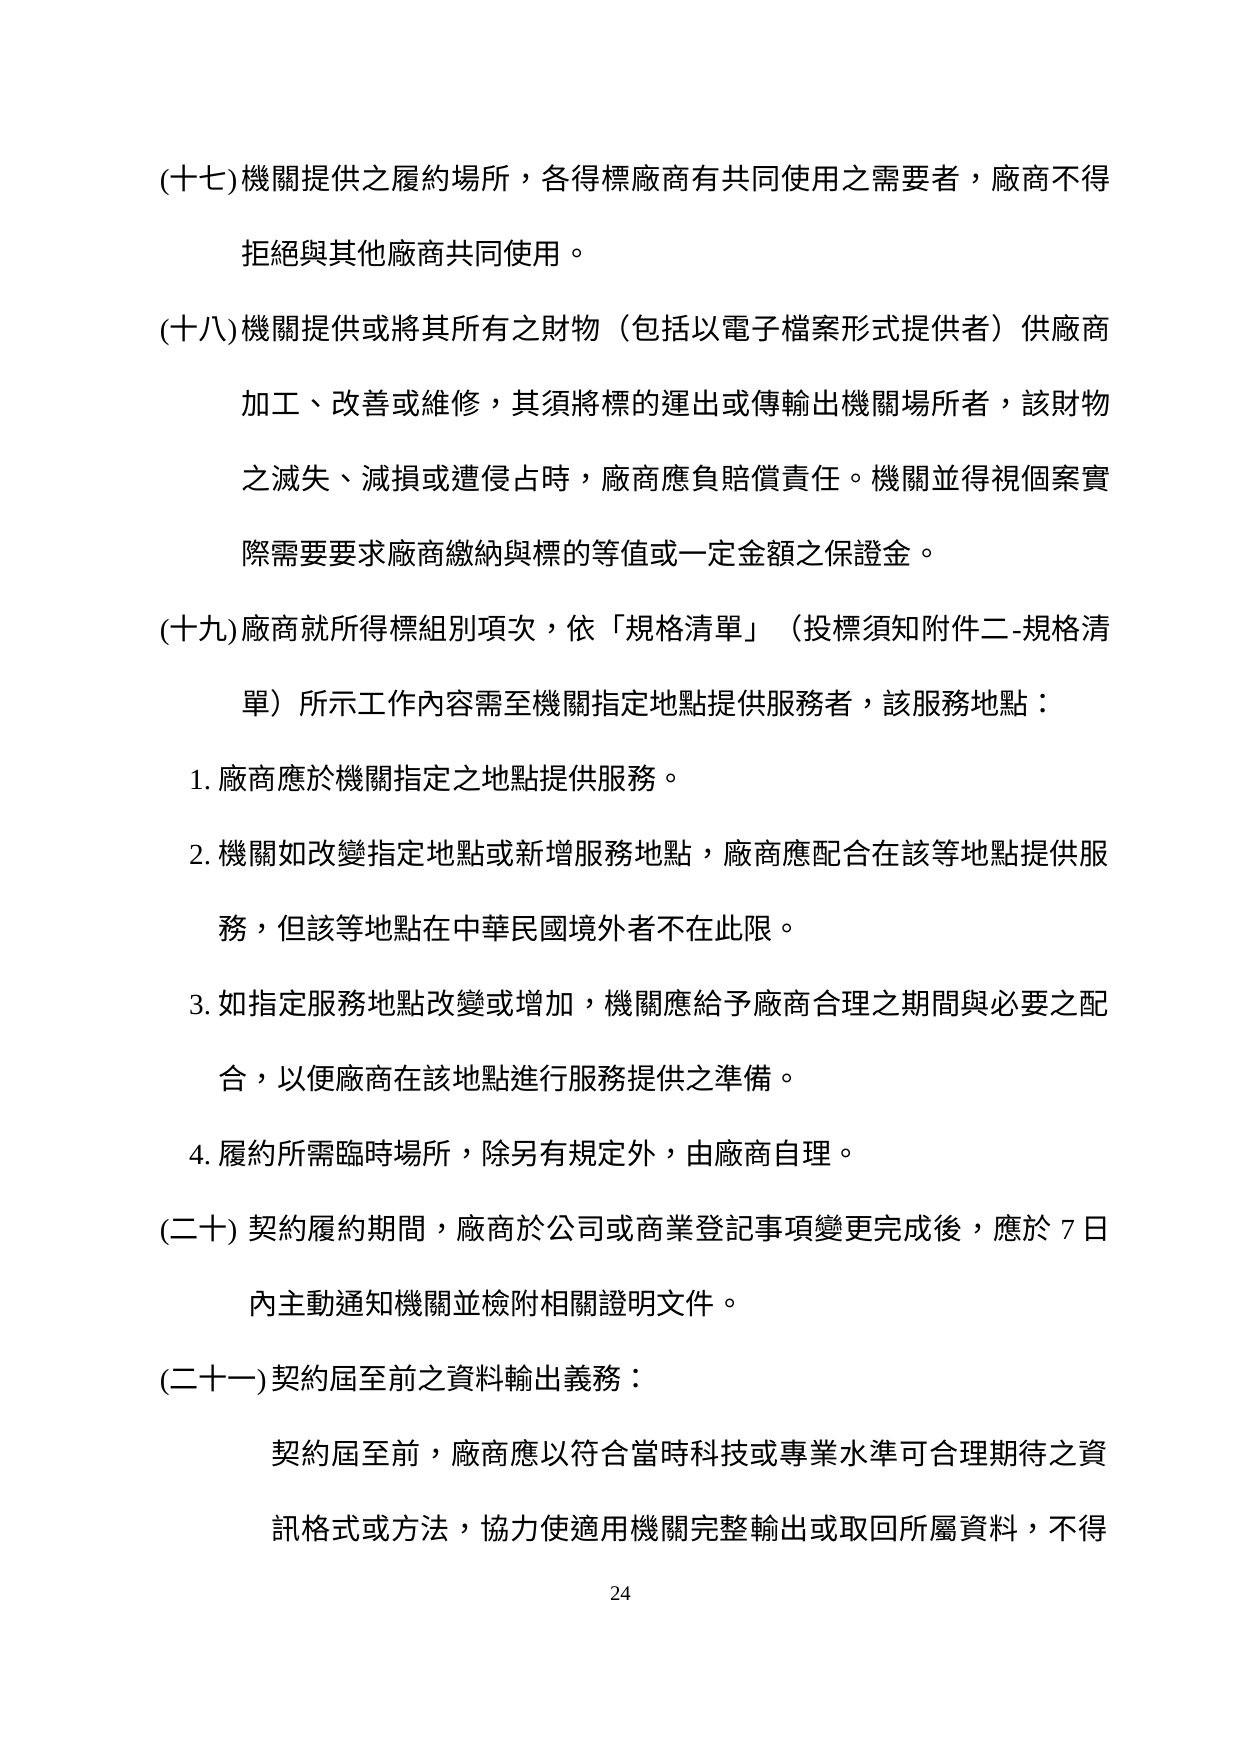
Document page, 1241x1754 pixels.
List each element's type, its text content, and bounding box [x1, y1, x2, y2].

subtitle 機關提供或將其所有之財物（包括以電子檔案形式提供者）供廠商加工、改善或維修，其須將標的運出或傳輸出機關場所者，該財物之滅失、減損或遭侵占時，廠商應負賠償責任。機關並得視個案實際需要要求廠商繳納與標的等值或一定金額之保證金。 [159, 289, 1110, 589]
subtitle 機關提供之履約場所，各得標廠商有共同使用之需要者，廠商不得拒絕與其他廠商共同使用。 [159, 139, 1110, 289]
list 如指定服務地點改變或增加，機關應給予廠商合理之期間與必要之配合，以便廠商在該地點進行服務提供之準備。 [189, 964, 1110, 1114]
subtitle 契約屆至前之資料輸出義務： [159, 1339, 1110, 1414]
subtitle 廠商就所得標組別項次，依「規格清單」（投標須知附件二-規格清單）所示工作內容需至機關指定地點提供服務者，該服務地點： [159, 589, 1110, 739]
list 履約所需臨時場所，除另有規定外，由廠商自理。 [189, 1114, 1110, 1189]
text 契約屆至前，廠商應以符合當時科技或專業水準可合理期待之資訊格式或方法，協力使適用機關完整輸出或取回所屬資料，不得有毀損、佚失或喪失。倘機關依實際需求不輸出或取回所屬資料，其處置方法或所需費用由機關與廠商另行議定。 [271, 1414, 1110, 1564]
list 廠商應於機關指定之地點提供服務。 [189, 739, 1110, 814]
subtitle 契約履約期間，廠商於公司或商業登記事項變更完成後，應於7日內主動通知機關並檢附相關證明文件。 [159, 1189, 1110, 1339]
list 機關如改變指定地點或新增服務地點，廠商應配合在該等地點提供服務，但該等地點在中華民國境外者不在此限。 [189, 814, 1110, 964]
